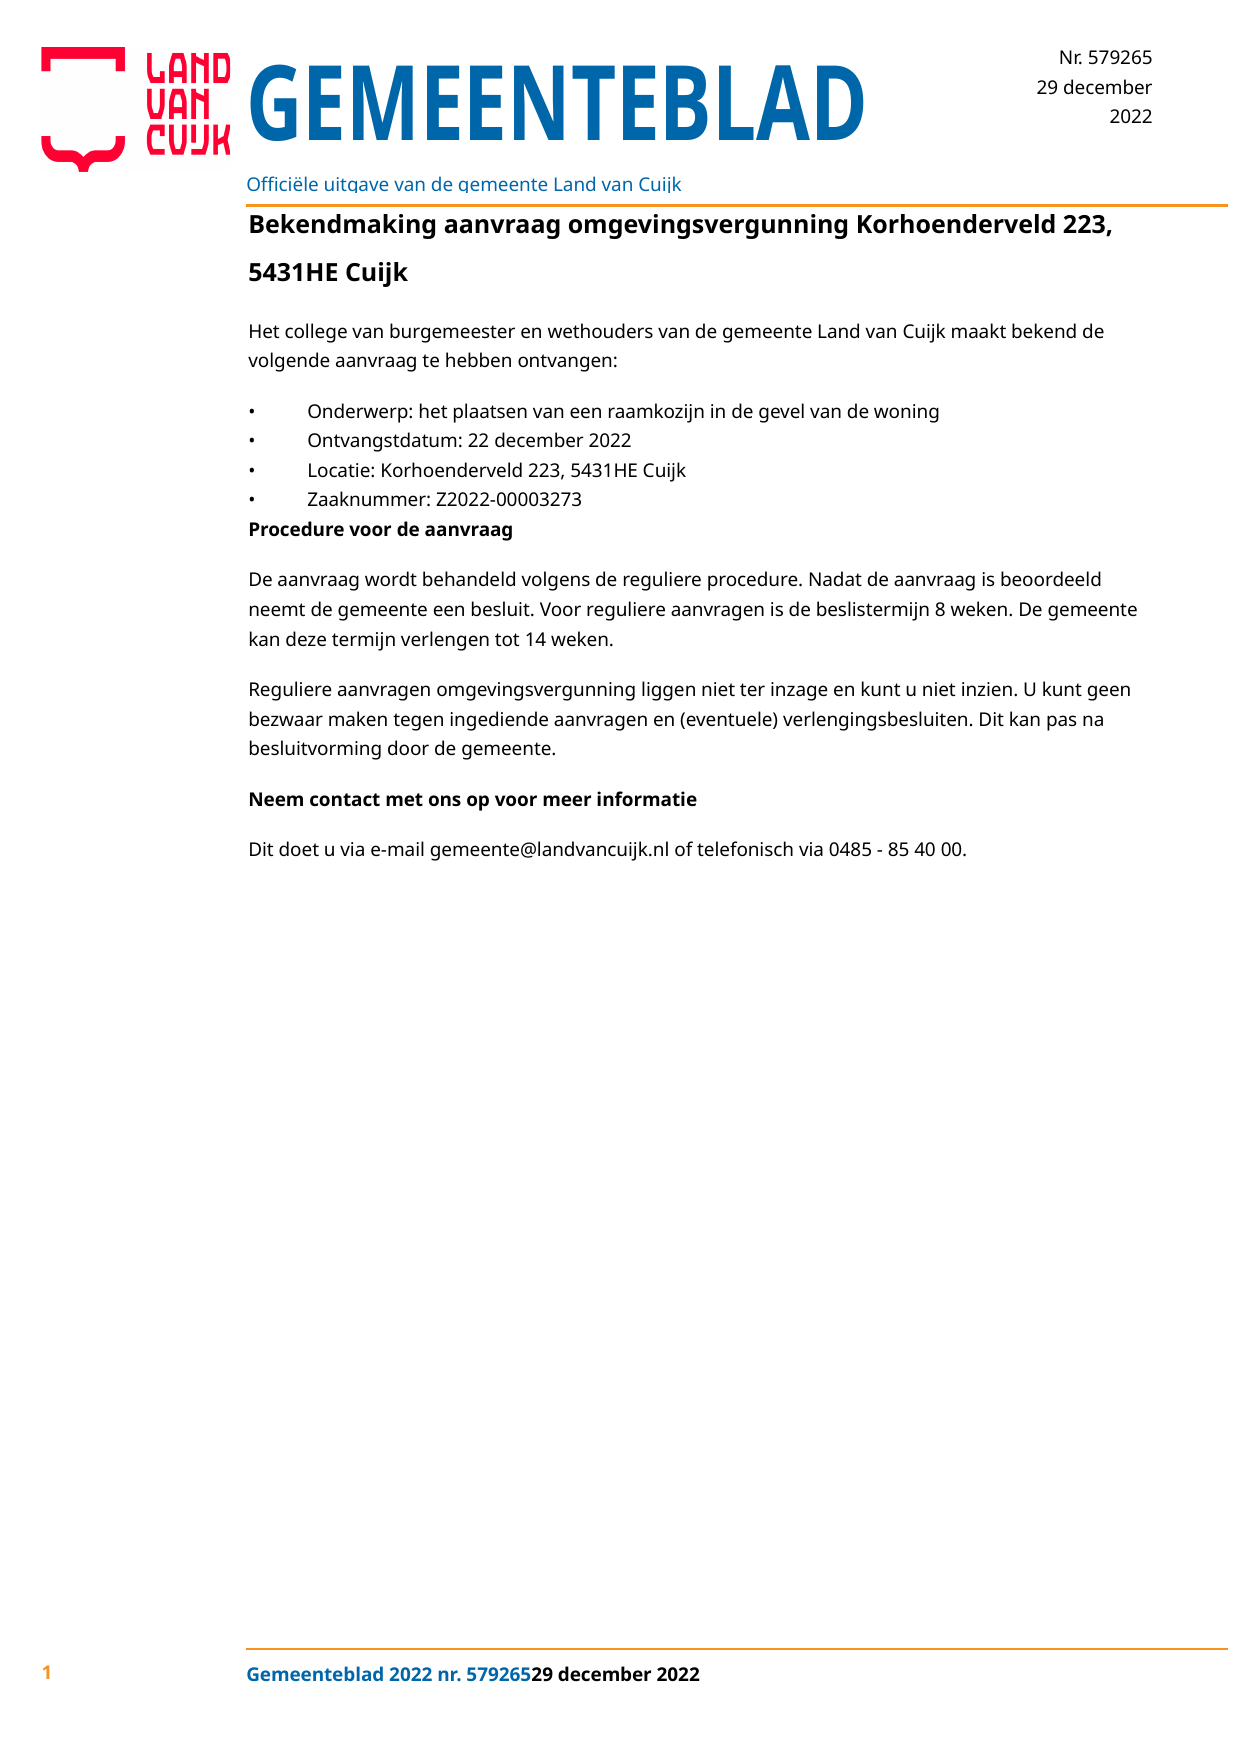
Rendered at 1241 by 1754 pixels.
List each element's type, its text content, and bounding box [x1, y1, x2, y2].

list Locatie: Korhoenderveld 223, 5431HE Cuijk [248, 457, 1152, 483]
text Bekendmaking aanvraag omgevingsvergunning Korhoenderveld 223, 5431HE Cuijk [248, 207, 1152, 288]
picture [41, 47, 231, 172]
text Dit doet u via e-mail gemeente@landvancuijk.nl of telefonisch via 0485 - 85 40 00. [248, 836, 1152, 862]
text De aanvraag wordt behandeld volgens de reguliere procedure. Nadat de aanvraag is beoordeeld neemt de gemeente een besluit. Voor reguliere aanvragen is de beslistermijn 8 weken. De gemeente kan deze termijn verlengen tot 14 weken. [248, 567, 1152, 652]
text Reguliere aanvragen omgevingsvergunning liggen niet ter inzage en kunt u niet inzien. U kunt geen bezwaar maken tegen ingediende aanvragen en (eventuele) verlengingsbesluiten. Dit kan pas na besluitvorming door de gemeente. [248, 676, 1152, 761]
text Het college van burgemeester en wethouders van de gemeente Land van Cuijk maakt bekend de volgende aanvraag te hebben ontvangen: [248, 318, 1152, 373]
text Procedure voor de aanvraag [248, 516, 1152, 542]
list Ontvangstdatum: 22 december 2022 [248, 427, 1152, 453]
text Neem contact met ons op voor meer informatie [248, 786, 1152, 812]
list Onderwerp: het plaatsen van een raamkozijn in de gevel van de woning [248, 398, 1152, 424]
list Zaaknummer: Z2022-00003273 [248, 487, 1152, 512]
